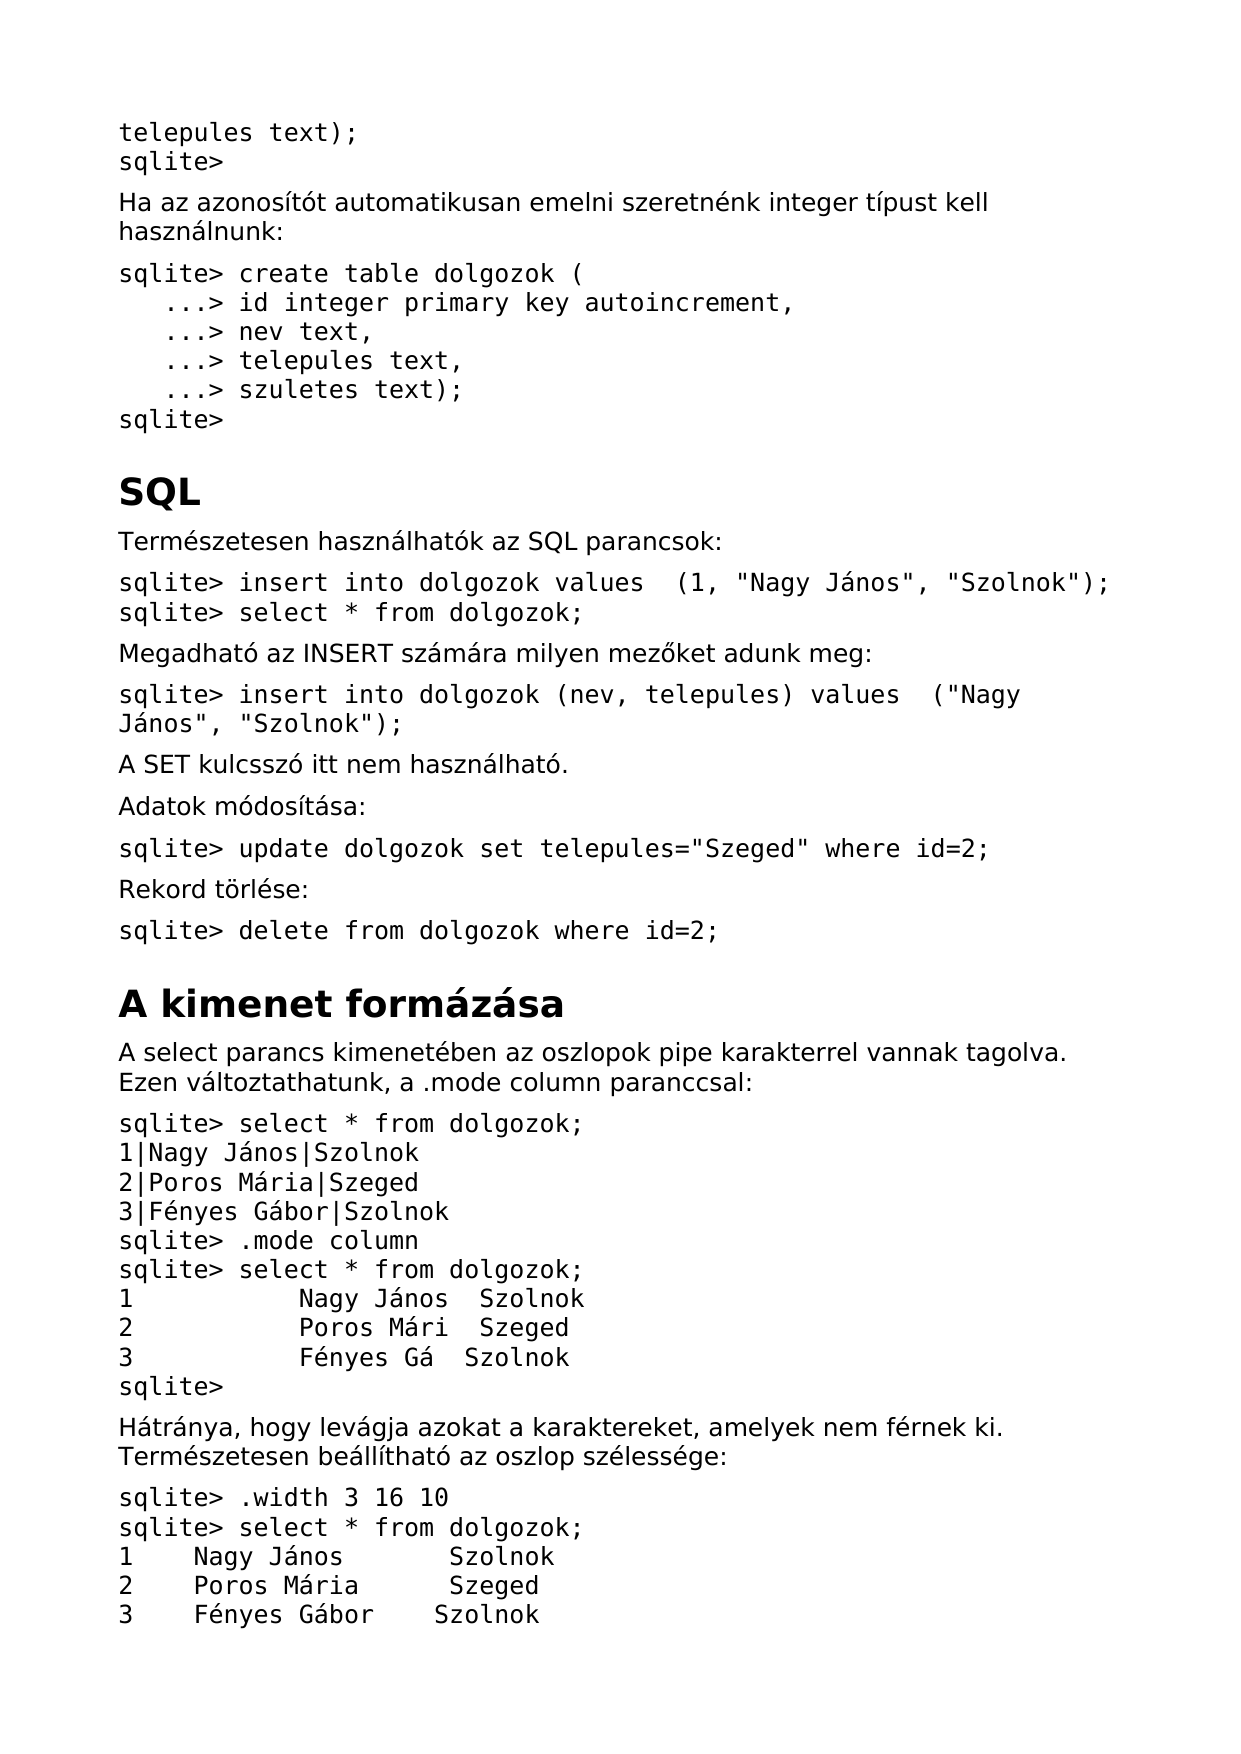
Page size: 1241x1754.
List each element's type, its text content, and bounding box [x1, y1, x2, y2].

text sqlite> delete from dolgozok where id=2; [118, 916, 1122, 946]
text Ha az azonosítót automatikusan emelni szeretnénk integer típust kell használnunk: [118, 188, 1122, 247]
text sqlite> insert into dolgozok (nev, telepules) values ("Nagy János", "Szolnok"); [118, 680, 1122, 739]
text telepules text); sqlite> [118, 118, 1122, 176]
text A SET kulcsszó itt nem használható. [118, 751, 1122, 780]
text Adatok módosítása: [118, 792, 1122, 821]
subtitle A kimenet formázása [118, 982, 1122, 1026]
text Hátránya, hogy levágja azokat a karaktereket, amelyek nem férnek ki. Természetesen beállítható az oszlop szélessége: [118, 1413, 1122, 1471]
text Természetesen használhatók az SQL parancsok: [118, 527, 1122, 556]
text Megadható az INSERT számára milyen mezőket adunk meg: [118, 639, 1122, 668]
text sqlite> insert into dolgozok values (1, "Nagy János", "Szolnok"); sqlite> select * from dolgozok; [118, 569, 1122, 627]
text sqlite> create table dolgozok ( ...> id integer primary key autoincrement, ...> nev text, ...> telepules text, ...> szuletes text); sqlite> [118, 259, 1122, 434]
text sqlite> .width 3 16 10 sqlite> select * from dolgozok; 1 Nagy János Szolnok 2 Poros Mária Szeged 3 Fényes Gábor Szolnok [118, 1484, 1122, 1629]
text A select parancs kimenetében az oszlopok pipe karakterrel vannak tagolva. Ezen változtathatunk, a .mode column paranccsal: [118, 1038, 1122, 1097]
text Rekord törlése: [118, 875, 1122, 904]
text sqlite> select * from dolgozok; 1|Nagy János|Szolnok 2|Poros Mária|Szeged 3|Fényes Gábor|Szolnok sqlite> .mode column sqlite> select * from dolgozok; 1 Nagy János Szolnok 2 Poros Mári Szeged 3 Fényes Gá Szolnok sqlite> [118, 1109, 1122, 1401]
subtitle SQL [118, 471, 1122, 514]
text sqlite> update dolgozok set telepules="Szeged" where id=2; [118, 834, 1122, 863]
